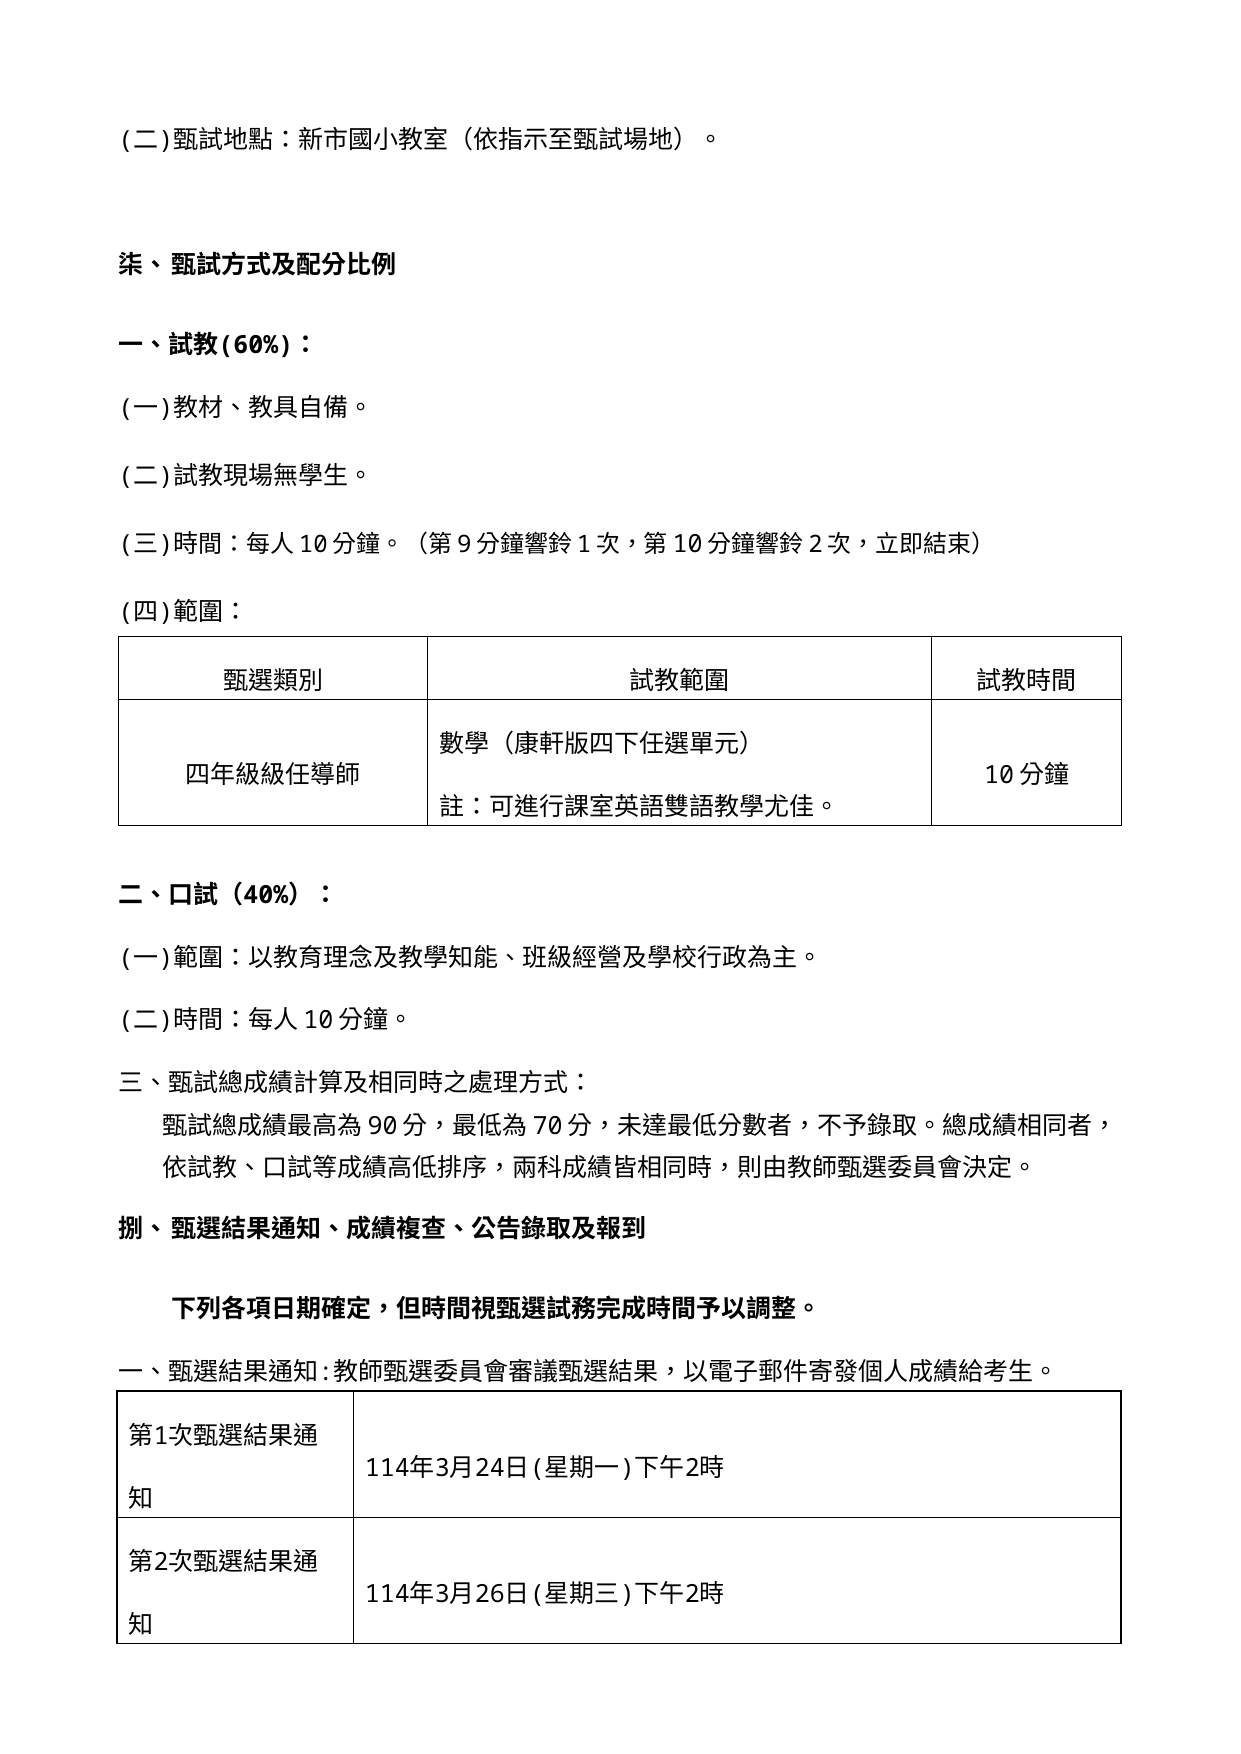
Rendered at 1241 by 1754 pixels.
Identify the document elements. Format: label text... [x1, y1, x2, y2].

table_cell 10分鐘 [932, 700, 1121, 825]
table_cell 第2次甄選結果通知 [118, 1518, 353, 1643]
table_cell 114年3月26日(星期三)下午2時 [354, 1518, 1120, 1643]
text (二)試教現場無學生。 [118, 432, 1122, 494]
table_header 試教範圍 [428, 637, 931, 699]
text (一)範圍：以教育理念及教學知能、班級經營及學校行政為主。 [118, 914, 1122, 976]
text 甄試總成績最高為90分，最低為70分，未達最低分數者，不予錄取。總成績相同者，依試教、口試等成績高低排序，兩科成績皆相同時，則由教師甄選委員會決定。 [162, 1101, 1122, 1184]
table_cell 數學（康軒版四下任選單元） 註：可進行課室英語雙語教學尤佳。 [428, 700, 931, 825]
table_header 114年3月24日(星期一)下午2時 [354, 1392, 1120, 1517]
list 甄試方式及配分比例 [118, 221, 1122, 283]
list 甄選結果通知、成績複查、公告錄取及報到 [118, 1184, 1122, 1247]
text 一、試教(60%)： [118, 301, 1122, 364]
text 下列各項日期確定，但時間視甄選試務完成時間予以調整。 [171, 1265, 1122, 1328]
text (二)甄試地點：新市國小教室（依指示至甄試場地）。 [118, 96, 1122, 158]
text 二、口試（40%）： [118, 851, 1122, 914]
text 三、甄試總成績計算及相同時之處理方式： [118, 1039, 1122, 1101]
table_header 甄選類別 [119, 637, 427, 699]
text (一)教材、教具自備。 [118, 364, 1122, 426]
table_header 試教時間 [932, 637, 1121, 699]
table_cell 四年級級任導師 [119, 700, 427, 825]
text (二)時間：每人10分鐘。 [118, 976, 1122, 1039]
text (四)範圍： [118, 568, 1122, 630]
table_header 第1次甄選結果通知 [118, 1392, 353, 1517]
text (三)時間：每人10分鐘。（第9分鐘響鈴1次，第10分鐘響鈴2次，立即結束） [118, 500, 1122, 562]
text 一、甄選結果通知:教師甄選委員會審議甄選結果，以電子郵件寄發個人成績給考生。 [118, 1328, 1122, 1390]
